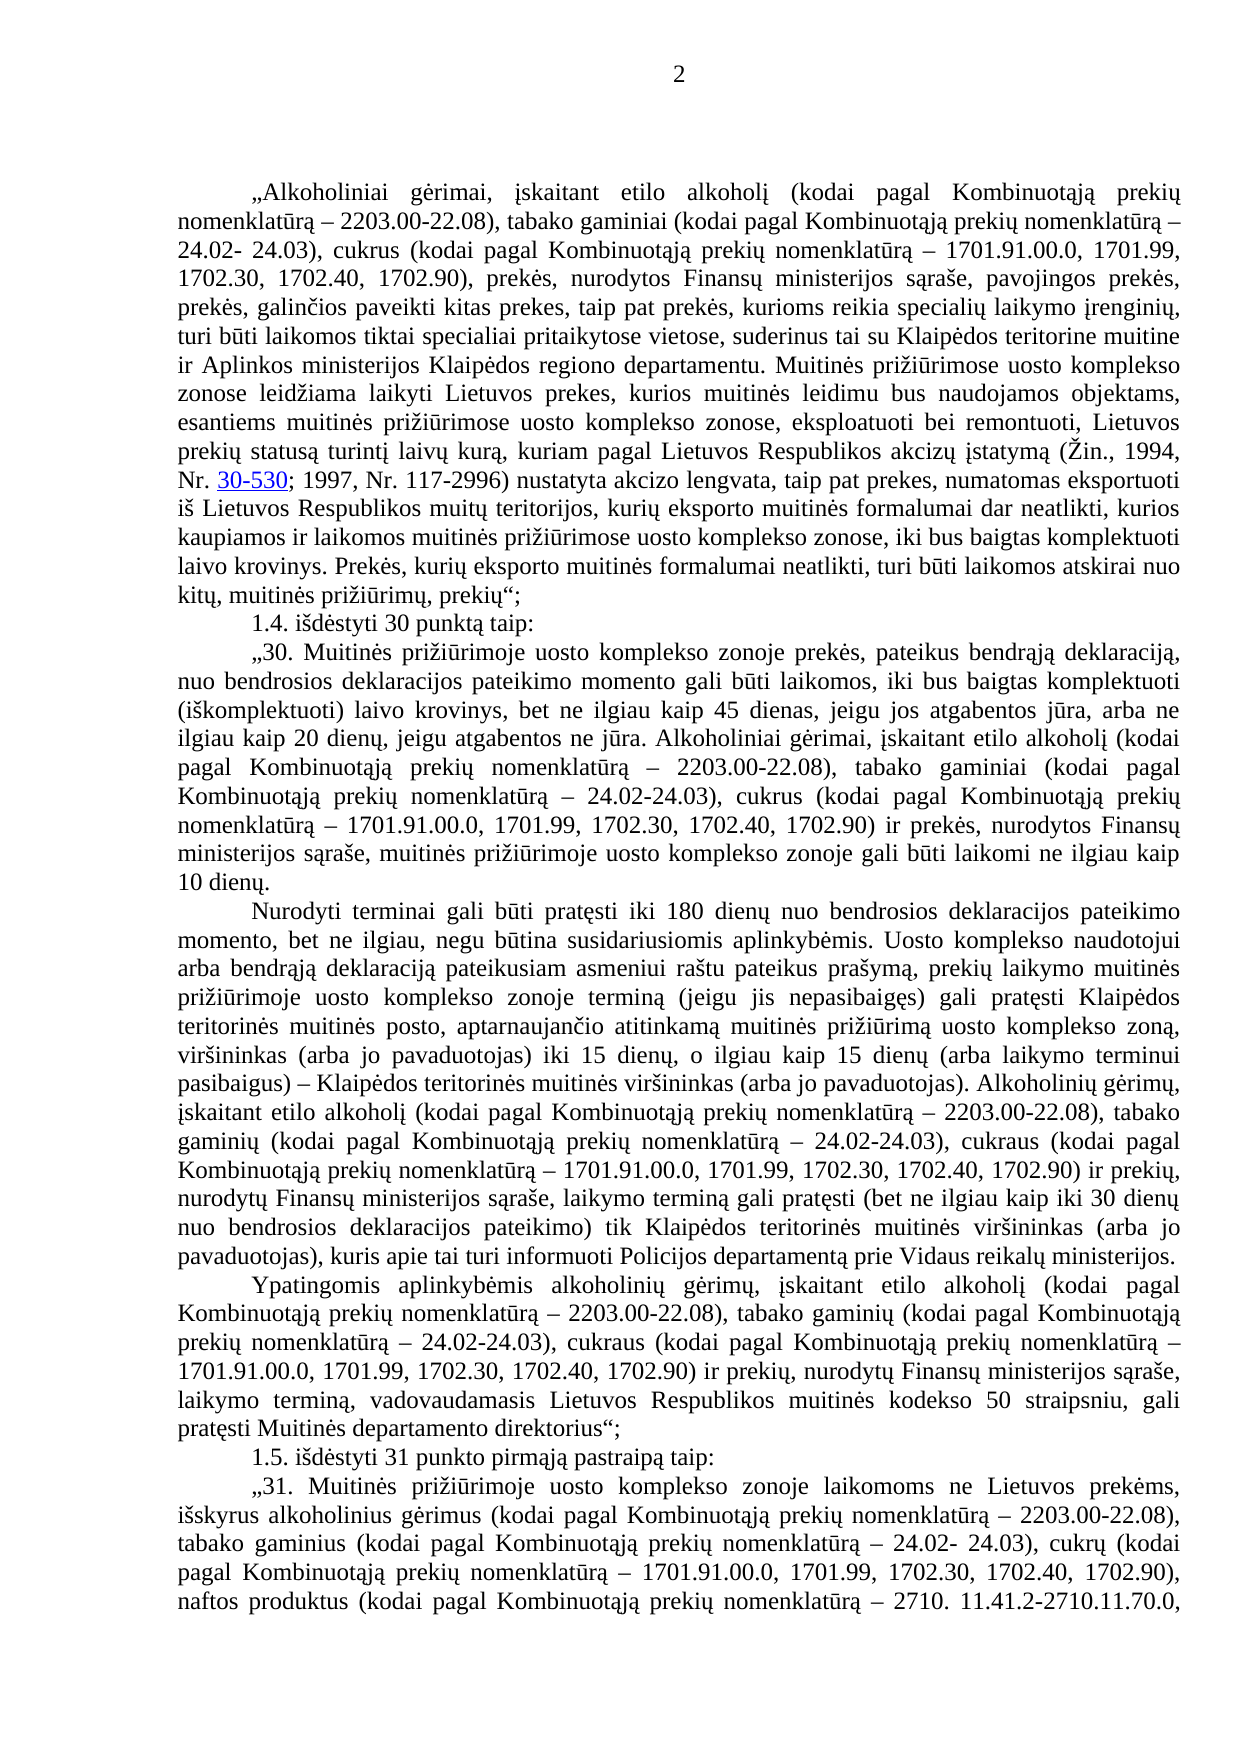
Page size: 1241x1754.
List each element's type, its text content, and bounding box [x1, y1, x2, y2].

text Nurodyti terminai gali būti pratęsti iki 180 dienų nuo bendrosios deklaracijos pateikimo momento, bet ne ilgiau, negu būtina susidariusiomis aplinkybėmis. Uosto komplekso naudotojui arba bendrąją deklaraciją pateikusiam asmeniui raštu pateikus prašymą, prekių laikymo muitinės prižiūrimoje uosto komplekso zonoje terminą (jeigu jis nepasibaigęs) gali pratęsti Klaipėdos teritorinės muitinės posto, aptarnaujančio atitinkamą muitinės prižiūrimą uosto komplekso zoną, viršininkas (arba jo pavaduotojas) iki 15 dienų, o ilgiau kaip 15 dienų (arba laikymo terminui pasibaigus) – Klaipėdos teritorinės muitinės viršininkas (arba jo pavaduotojas). Alkoholinių gėrimų, įskaitant etilo alkoholį (kodai pagal Kombinuotąją prekių nomenklatūrą – 2203.00-22.08), tabako gaminių (kodai pagal Kombinuotąją prekių nomenklatūrą – 24.02-24.03), cukraus (kodai pagal Kombinuotąją prekių nomenklatūrą – 1701.91.00.0, 1701.99, 1702.30, 1702.40, 1702.90) ir prekių, nurodytų Finansų ministerijos sąraše, laikymo terminą gali pratęsti (bet ne ilgiau kaip iki 30 dienų nuo bendrosios deklaracijos pateikimo) tik Klaipėdos teritorinės muitinės viršininkas (arba jo pavaduotojas), kuris apie tai turi informuoti Policijos departamentą prie Vidaus reikalų ministerijos. [177, 896, 1181, 1270]
text 1.4. išdėstyti 30 punktą taip: [177, 608, 1181, 637]
text 1.5. išdėstyti 31 punkto pirmąją pastraipą taip: [177, 1442, 1181, 1471]
text „Alkoholiniai gėrimai, įskaitant etilo alkoholį (kodai pagal Kombinuotąją prekių nomenklatūrą – 2203.00-22.08), tabako gaminiai (kodai pagal Kombinuotąją prekių nomenklatūrą – 24.02- 24.03), cukrus (kodai pagal Kombinuotąją prekių nomenklatūrą – 1701.91.00.0, 1701.99, 1702.30, 1702.40, 1702.90), prekės, nurodytos Finansų ministerijos sąraše, pavojingos prekės, prekės, galinčios paveikti kitas prekes, taip pat prekės, kurioms reikia specialių laikymo įrenginių, turi būti laikomos tiktai specialiai pritaikytose vietose, suderinus tai su Klaipėdos teritorine muitine ir Aplinkos ministerijos Klaipėdos regiono departamentu. Muitinės prižiūrimose uosto komplekso zonose leidžiama laikyti Lietuvos prekes, kurios muitinės leidimu bus naudojamos objektams, esantiems muitinės prižiūrimose uosto komplekso zonose, eksploatuoti bei remontuoti, Lietuvos prekių statusą turintį laivų kurą, kuriam pagal Lietuvos Respublikos akcizų įstatymą (Žin., 1994, Nr. 30-530; 1997, Nr. 117-2996) nustatyta akcizo lengvata, taip pat prekes, numatomas eksportuoti iš Lietuvos Respublikos muitų teritorijos, kurių eksporto muitinės formalumai dar neatlikti, kurios kaupiamos ir laikomos muitinės prižiūrimose uosto komplekso zonose, iki bus baigtas komplektuoti laivo krovinys. Prekės, kurių eksporto muitinės formalumai neatlikti, turi būti laikomos atskirai nuo kitų, muitinės prižiūrimų, prekių“; [177, 177, 1181, 608]
text „31. Muitinės prižiūrimoje uosto komplekso zonoje laikomoms ne Lietuvos prekėms, išskyrus alkoholinius gėrimus (kodai pagal Kombinuotąją prekių nomenklatūrą – 2203.00-22.08), tabako gaminius (kodai pagal Kombinuotąją prekių nomenklatūrą – 24.02- 24.03), cukrų (kodai pagal Kombinuotąją prekių nomenklatūrą – 1701.91.00.0, 1701.99, 1702.30, 1702.40, 1702.90), naftos produktus (kodai pagal Kombinuotąją prekių nomenklatūrą – 2710. 11.41.2-2710.11.70.0, [177, 1471, 1181, 1615]
text Ypatingomis aplinkybėmis alkoholinių gėrimų, įskaitant etilo alkoholį (kodai pagal Kombinuotąją prekių nomenklatūrą – 2203.00-22.08), tabako gaminių (kodai pagal Kombinuotąją prekių nomenklatūrą – 24.02-24.03), cukraus (kodai pagal Kombinuotąją prekių nomenklatūrą – 1701.91.00.0, 1701.99, 1702.30, 1702.40, 1702.90) ir prekių, nurodytų Finansų ministerijos sąraše, laikymo terminą, vadovaudamasis Lietuvos Respublikos muitinės kodekso 50 straipsniu, gali pratęsti Muitinės departamento direktorius“; [177, 1270, 1181, 1442]
text „30. Muitinės prižiūrimoje uosto komplekso zonoje prekės, pateikus bendrąją deklaraciją, nuo bendrosios deklaracijos pateikimo momento gali būti laikomos, iki bus baigtas komplektuoti (iškomplektuoti) laivo krovinys, bet ne ilgiau kaip 45 dienas, jeigu jos atgabentos jūra, arba ne ilgiau kaip 20 dienų, jeigu atgabentos ne jūra. Alkoholiniai gėrimai, įskaitant etilo alkoholį (kodai pagal Kombinuotąją prekių nomenklatūrą – 2203.00-22.08), tabako gaminiai (kodai pagal Kombinuotąją prekių nomenklatūrą – 24.02-24.03), cukrus (kodai pagal Kombinuotąją prekių nomenklatūrą – 1701.91.00.0, 1701.99, 1702.30, 1702.40, 1702.90) ir prekės, nurodytos Finansų ministerijos sąraše, muitinės prižiūrimoje uosto komplekso zonoje gali būti laikomi ne ilgiau kaip 10 dienų. [177, 637, 1181, 896]
